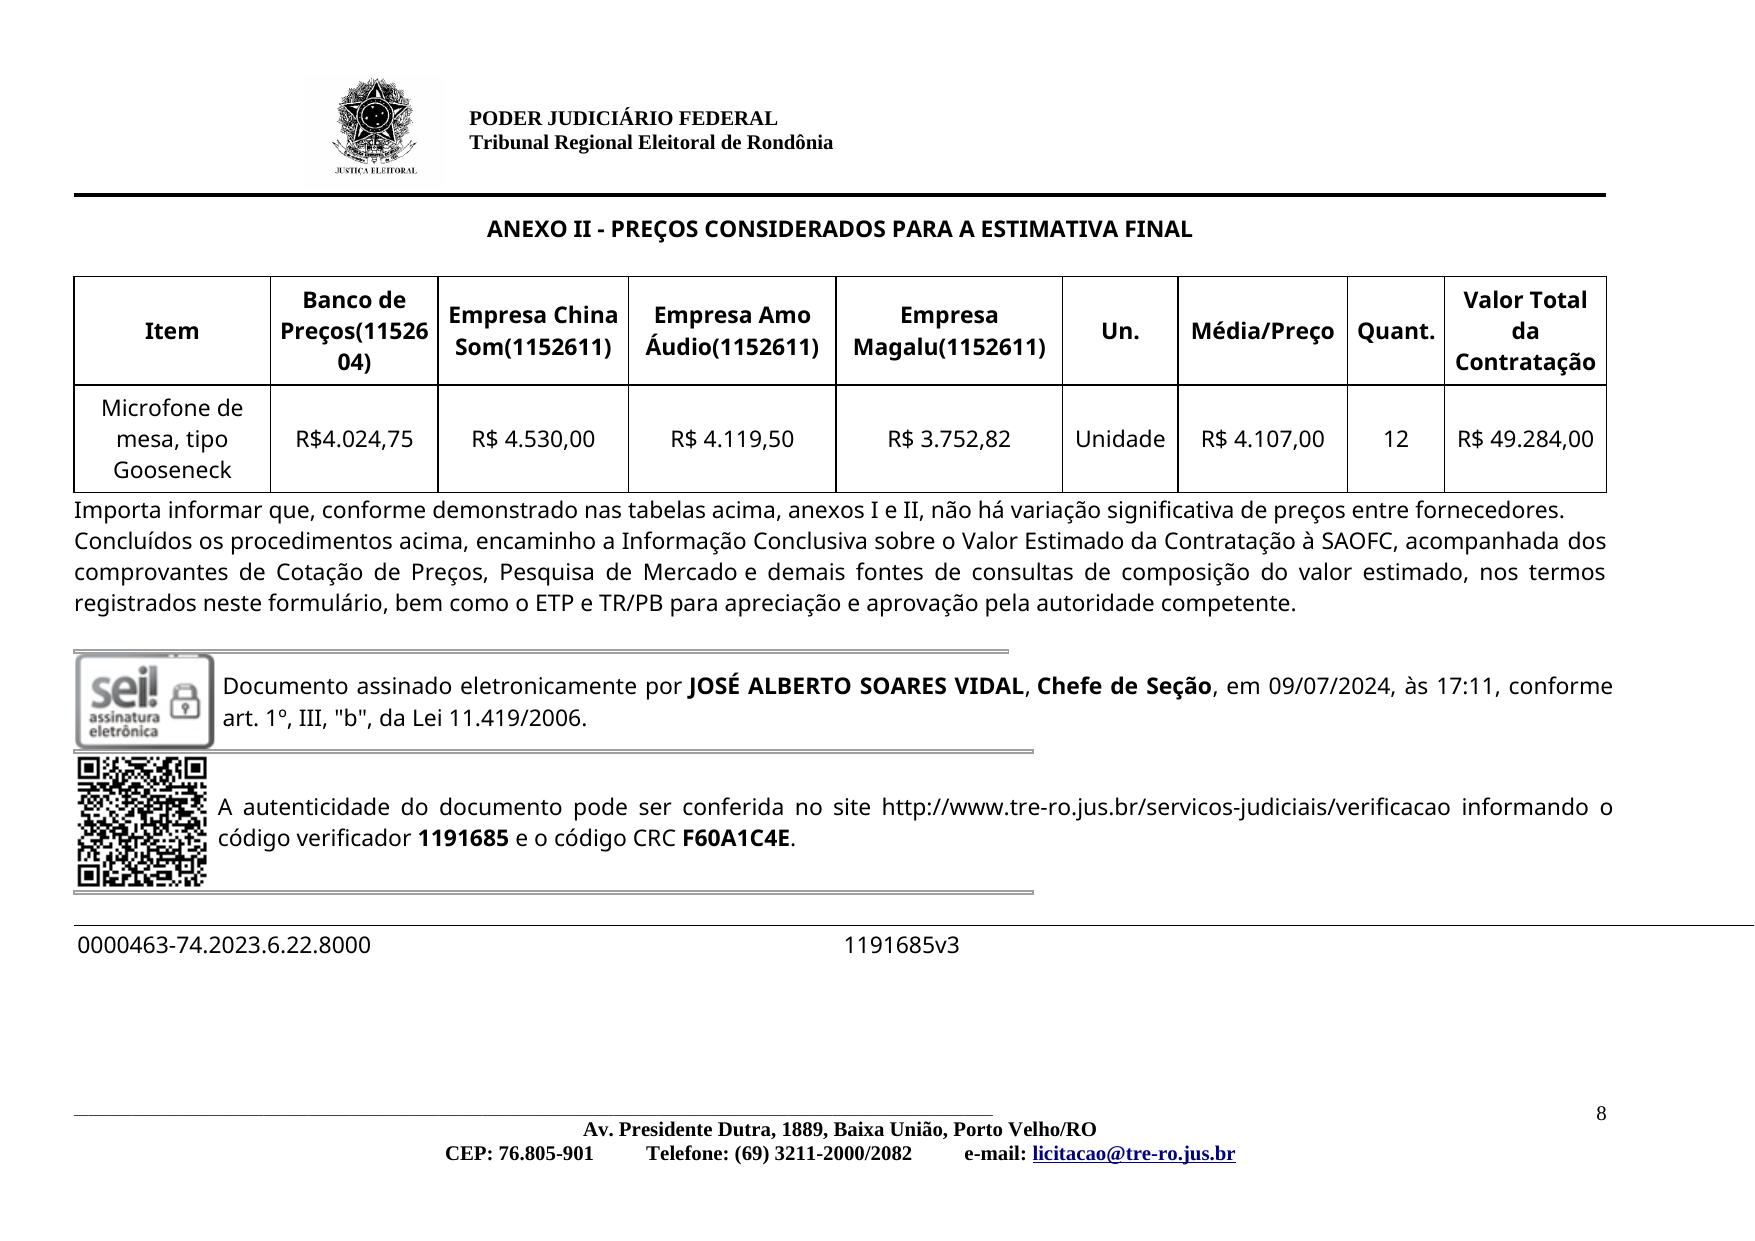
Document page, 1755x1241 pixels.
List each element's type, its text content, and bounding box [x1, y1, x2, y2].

table_header [215, 654, 221, 749]
table_cell 12 [1348, 386, 1444, 492]
table_header Un. [1063, 277, 1177, 384]
table_cell R$ 4.119,50 [629, 386, 835, 492]
table_cell R$ 4.530,00 [439, 386, 628, 492]
table_header 0000463-74.2023.6.22.8000 [74, 926, 840, 963]
table_cell Unidade [1063, 386, 1177, 492]
table_header Empresa Magalu(1152611) [837, 277, 1062, 384]
table_cell R$ 4.107,00 [1179, 386, 1347, 492]
table_header Quant. [1348, 277, 1444, 384]
table_cell Microfone de mesa, tipo Gooseneck [75, 386, 270, 492]
table_header Média/Preço [1179, 277, 1347, 384]
table_header [210, 754, 216, 890]
table_header Banco de Preços(1152604) [271, 277, 437, 384]
text ANEXO II - PREÇOS CONSIDERADOS PARA A ESTIMATIVA FINAL [74, 213, 1606, 244]
table_cell R$ 3.752,82 [837, 386, 1062, 492]
table_cell R$ 49.284,00 [1445, 386, 1606, 492]
table_header A autenticidade do documento pode ser conferida no site http://www.tre-ro.jus.br/servicos-judiciais/verificacao informando o código verificador 1191685 e o código CRC F60A1C4E. [216, 753, 1616, 891]
table_header Documento assinado eletronicamente por JOSÉ ALBERTO SOARES VIDAL, Chefe de Seção, em 09/07/2024, às 17:11, conforme art. 1º, III, "b", da Lei 11.419/2006. [221, 653, 1616, 750]
table_header Empresa Amo Áudio(1152611) [629, 277, 835, 384]
text Importa informar que, conforme demonstrado nas tabelas acima, anexos I e II, não há variação significativa de preços entre fornecedores. [74, 494, 1606, 525]
table_header Valor Total da Contratação [1445, 277, 1606, 384]
table_header Empresa China Som(1152611) [439, 277, 628, 384]
table_header Item [75, 277, 270, 384]
table_cell R$4.024,75 [271, 386, 437, 492]
table_header 1191685v3 [840, 926, 1606, 963]
text Concluídos os procedimentos acima, encaminho a Informação Conclusiva sobre o Valor Estimado da Contratação à SAOFC, acompanhada dos comprovantes de Cotação de Preços, Pesquisa de Mercado e demais fontes de consultas de composição do valor estimado, nos termos registrados neste formulário, bem como o ETP e TR/PB para apreciação e aprovação pela autoridade competente. [74, 525, 1606, 619]
